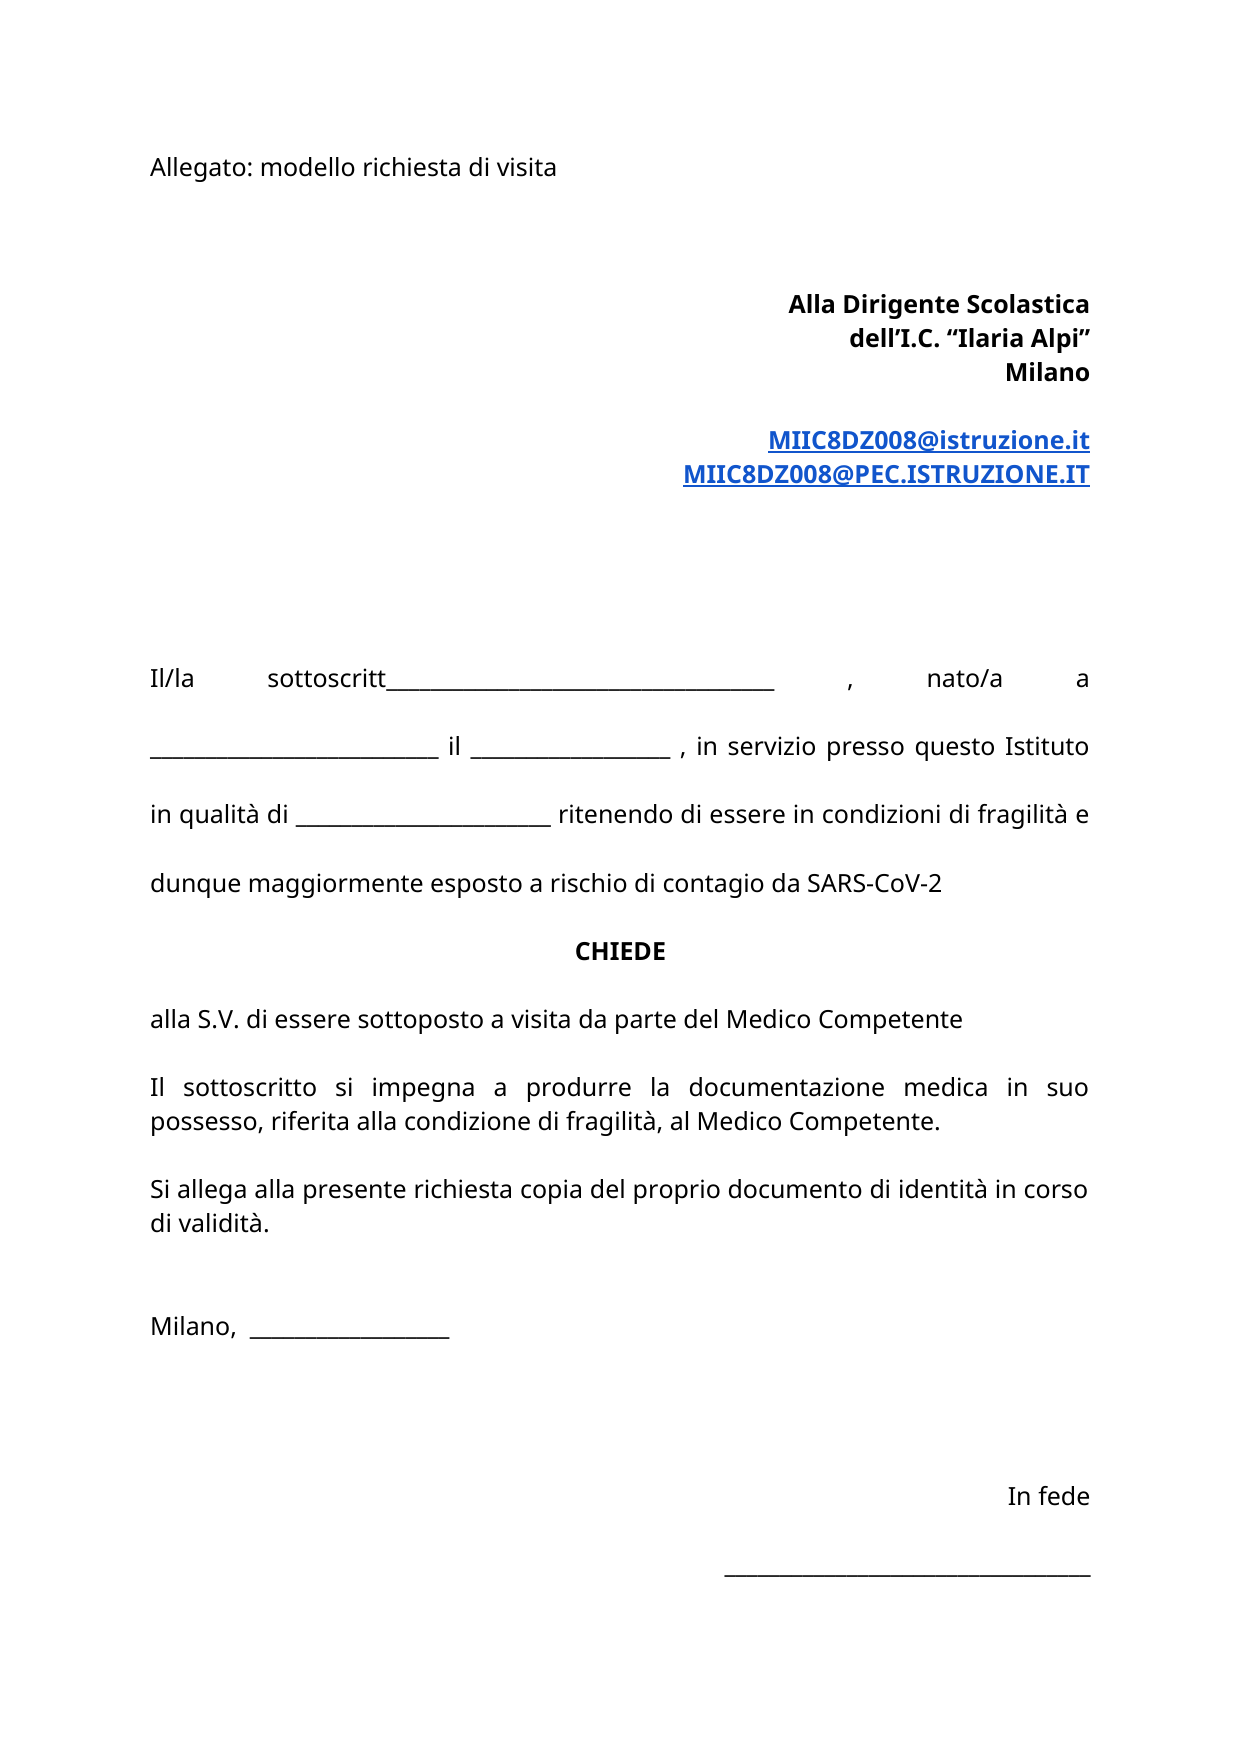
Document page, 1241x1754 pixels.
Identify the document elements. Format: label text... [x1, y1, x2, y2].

text In fede [667, 1478, 1090, 1512]
text MIIC8DZ008@istruzione.it [150, 422, 1090, 457]
text alla S.V. di essere sottoposto a visita da parte del Medico Competente [150, 1002, 1090, 1036]
text Alla Dirigente Scolastica [150, 286, 1090, 320]
text Il/la sottoscritt___________________________________ , nato/a a __________________________ il __________________ , in servizio presso questo Istituto in qualità di _______________________ ritenendo di essere in condizioni di fragilità e dunque maggiormente esposto a rischio di contagio da SARS-CoV-2 [150, 661, 1090, 899]
text Allegato: modello richiesta di visita [150, 150, 1090, 184]
text _________________________________ [150, 1547, 1090, 1581]
text Il sottoscritto si impegna a produrre la documentazione medica in suo possesso, riferita alla condizione di fragilità, al Medico Competente. [150, 1070, 1090, 1138]
text Si allega alla presente richiesta copia del proprio documento di identità in corso di validità. [150, 1172, 1090, 1240]
text dell’I.C. “Ilaria Alpi” [150, 320, 1090, 354]
text CHIEDE [150, 933, 1090, 967]
text Milano [150, 354, 1090, 388]
text Milano, __________________ [150, 1308, 1090, 1342]
text MIIC8DZ008@PEC.ISTRUZIONE.IT [150, 457, 1090, 491]
